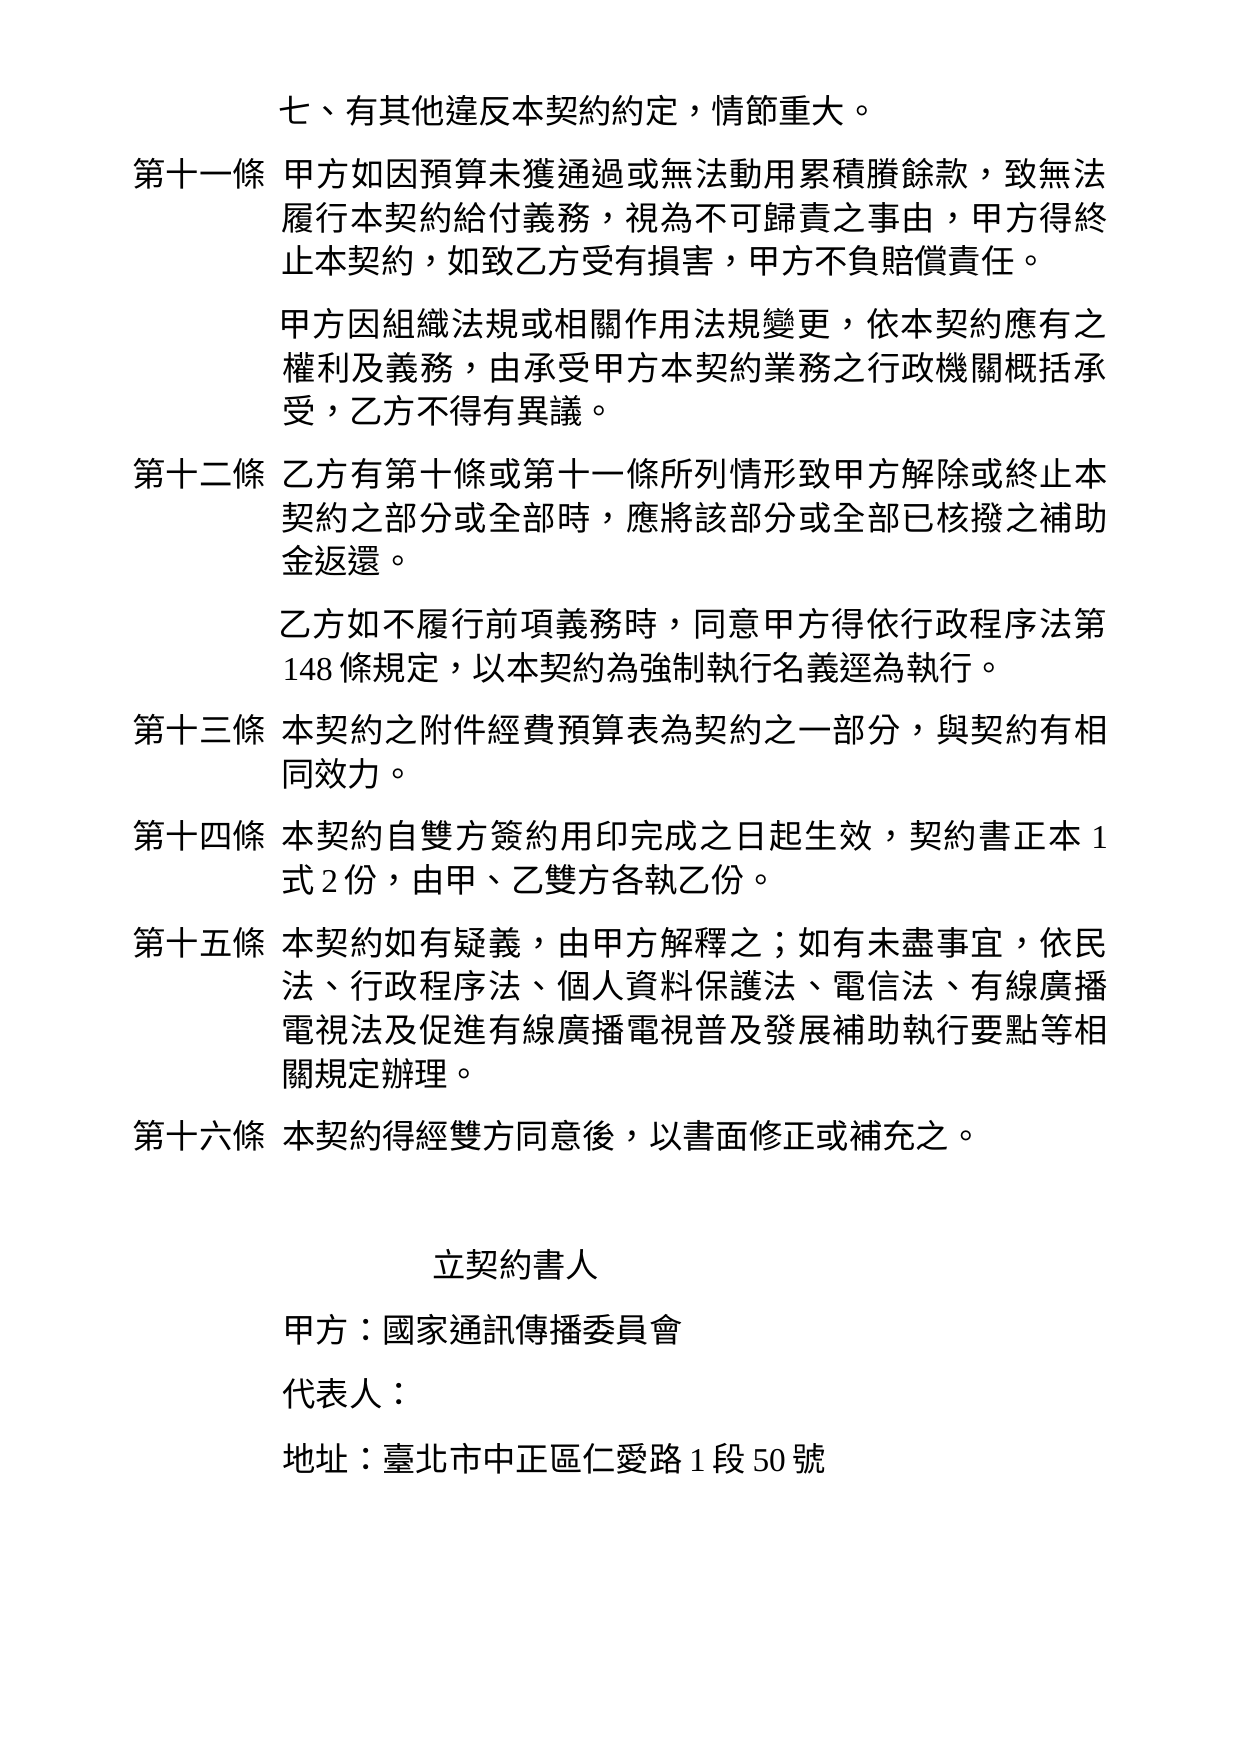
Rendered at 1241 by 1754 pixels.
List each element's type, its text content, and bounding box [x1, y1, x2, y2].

text 第十四條 本契約自雙方簽約用印完成之日起生效，契約書正本1式2份，由甲、乙雙方各執乙份。 [132, 814, 1108, 901]
text 第十六條 本契約得經雙方同意後，以書面修正或補充之。 [132, 1114, 1108, 1157]
text 地址：臺北市中正區仁愛路1段50號 [132, 1434, 1108, 1480]
text 乙方如不履行前項義務時，同意甲方得依行政程序法第148條規定，以本契約為強制執行名義逕為執行。 [278, 601, 1108, 689]
text 甲方因組織法規或相關作用法規變更，依本契約應有之權利及義務，由承受甲方本契約業務之行政機關概括承受，乙方不得有異議。 [278, 301, 1108, 432]
text 甲方：國家通訊傳播委員會 [132, 1305, 1108, 1351]
text 七、有其他違反本契約約定，情節重大。 [278, 89, 1108, 132]
text 第十五條 本契約如有疑義，由甲方解釋之；如有未盡事宜，依民法、行政程序法、個人資料保護法、電信法、有線廣播電視法及促進有線廣播電視普及發展補助執行要點等相關規定辦理。 [132, 920, 1108, 1095]
text 第十二條 乙方有第十條或第十一條所列情形致甲方解除或終止本契約之部分或全部時，應將該部分或全部已核撥之補助金返還。 [132, 451, 1108, 582]
text 立契約書人 [186, 1241, 1108, 1287]
text 第十一條 甲方如因預算未獲通過或無法動用累積賸餘款，致無法履行本契約給付義務，視為不可歸責之事由，甲方得終止本契約，如致乙方受有損害，甲方不負賠償責任。 [132, 151, 1108, 282]
text 第十三條 本契約之附件經費預算表為契約之一部分，與契約有相同效力。 [132, 707, 1108, 795]
text 代表人： [132, 1370, 1108, 1416]
